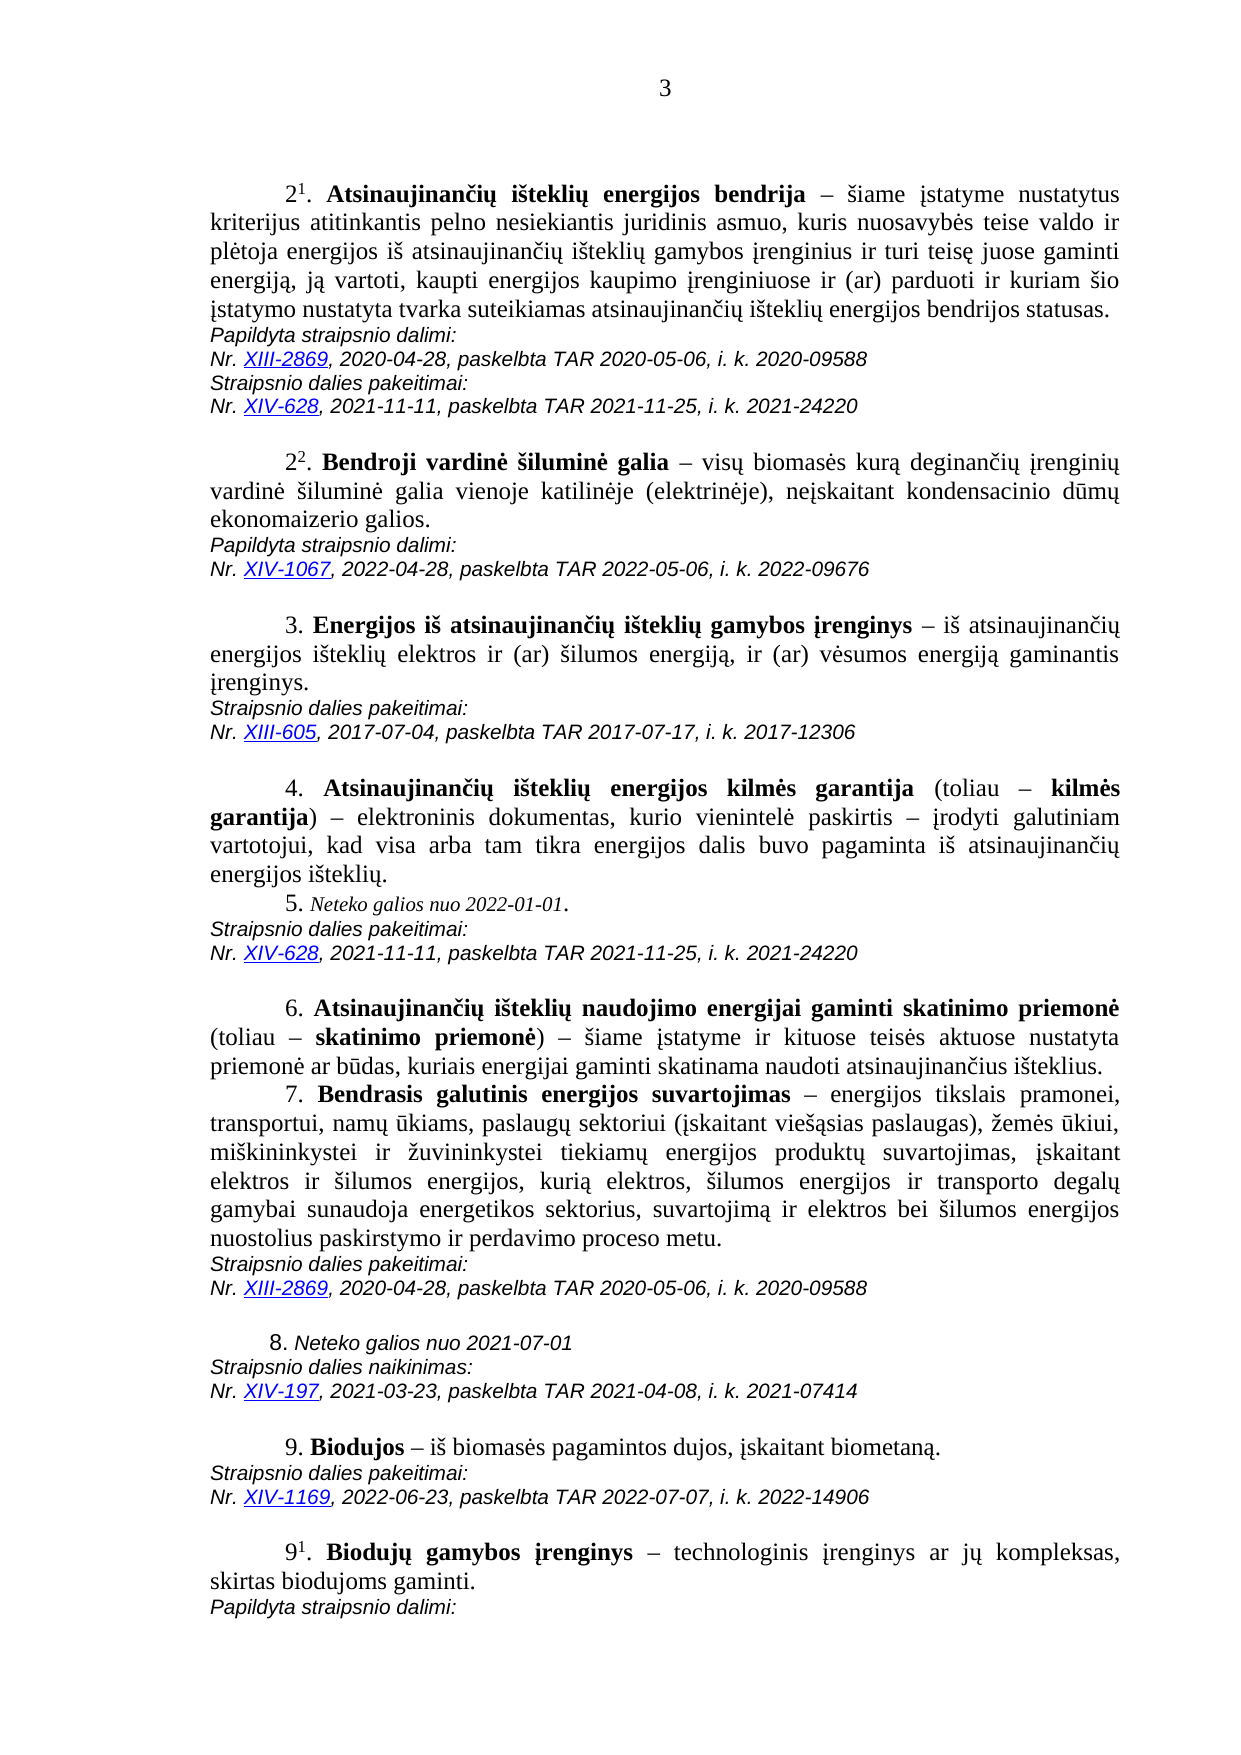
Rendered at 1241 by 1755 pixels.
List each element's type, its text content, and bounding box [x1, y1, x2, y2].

text Nr. XIII-605, 2017-07-04, paskelbta TAR 2017-07-17, i. k. 2017-12306 [210, 720, 1120, 744]
text 8. Neteko galios nuo 2021-07-01 [210, 1329, 1120, 1355]
text Papildyta straipsnio dalimi: [210, 1595, 1120, 1619]
text 9. Biodujos – iš biomasės pagamintos dujos, įskaitant biometaną. [210, 1432, 1120, 1461]
text 5. Neteko galios nuo 2022-01-01. [210, 888, 1120, 917]
text Straipsnio dalies naikinimas: [210, 1355, 1120, 1379]
text 7. Bendrasis galutinis energijos suvartojimas – energijos tikslais pramonei, transportui, namų ūkiams, paslaugų sektoriui (įskaitant viešąsias paslaugas), žemės ūkiui, miškininkystei ir žuvininkystei tiekiamų energijos produktų suvartojimas, įskaitant elektros ir šilumos energijos, kurią elektros, šilumos energijos ir transporto degalų gamybai sunaudoja energetikos sektorius, suvartojimą ir elektros bei šilumos energijos nuostolius paskirstymo ir perdavimo proceso metu. [210, 1079, 1120, 1252]
text Straipsnio dalies pakeitimai: [210, 370, 1120, 394]
text Straipsnio dalies pakeitimai: [210, 1461, 1120, 1484]
text Papildyta straipsnio dalimi: [210, 322, 1120, 346]
text Nr. XIV-197, 2021-03-23, paskelbta TAR 2021-04-08, i. k. 2021-07414 [210, 1379, 1120, 1403]
text 22. Bendroji vardinė šiluminė galia – visų biomasės kurą deginančių įrenginių vardinė šiluminė galia vienoje katilinėje (elektrinėje), neįskaitant kondensacinio dūmų ekonomaizerio galios. [210, 447, 1120, 533]
text 4. Atsinaujinančių išteklių energijos kilmės garantija (toliau – kilmės garantija) – elektroninis dokumentas, kurio vienintelė paskirtis – įrodyti galutiniam vartotojui, kad visa arba tam tikra energijos dalis buvo pagaminta iš atsinaujinančių energijos išteklių. [210, 773, 1120, 888]
text Straipsnio dalies pakeitimai: [210, 1252, 1120, 1276]
text Papildyta straipsnio dalimi: [210, 533, 1120, 557]
text Nr. XIII-2869, 2020-04-28, paskelbta TAR 2020-05-06, i. k. 2020-09588 [210, 1276, 1120, 1300]
text Straipsnio dalies pakeitimai: [210, 917, 1120, 941]
text 91. Biodujų gamybos įrenginys – technologinis įrenginys ar jų kompleksas, skirtas biodujoms gaminti. [210, 1537, 1120, 1595]
text 3. Energijos iš atsinaujinančių išteklių gamybos įrenginys – iš atsinaujinančių energijos išteklių elektros ir (ar) šilumos energiją, ir (ar) vėsumos energiją gaminantis įrenginys. [210, 610, 1120, 696]
text 6. Atsinaujinančių išteklių naudojimo energijai gaminti skatinimo priemonė (toliau – skatinimo priemonė) – šiame įstatyme ir kituose teisės aktuose nustatyta priemonė ar būdas, kuriais energijai gaminti skatinama naudoti atsinaujinančius išteklius. [210, 993, 1120, 1079]
text 21. Atsinaujinančių išteklių energijos bendrija – šiame įstatyme nustatytus kriterijus atitinkantis pelno nesiekiantis juridinis asmuo, kuris nuosavybės teise valdo ir plėtoja energijos iš atsinaujinančių išteklių gamybos įrenginius ir turi teisę juose gaminti energiją, ją vartoti, kaupti energijos kaupimo įrenginiuose ir (ar) parduoti ir kuriam šio įstatymo nustatyta tvarka suteikiamas atsinaujinančių išteklių energijos bendrijos statusas. [210, 179, 1120, 322]
text Nr. XIV-628, 2021-11-11, paskelbta TAR 2021-11-25, i. k. 2021-24220 [210, 394, 1120, 418]
text Nr. XIII-2869, 2020-04-28, paskelbta TAR 2020-05-06, i. k. 2020-09588 [210, 346, 1120, 370]
text Nr. XIV-628, 2021-11-11, paskelbta TAR 2021-11-25, i. k. 2021-24220 [210, 941, 1120, 964]
text Nr. XIV-1067, 2022-04-28, paskelbta TAR 2022-05-06, i. k. 2022-09676 [210, 557, 1120, 581]
text Nr. XIV-1169, 2022-06-23, paskelbta TAR 2022-07-07, i. k. 2022-14906 [210, 1484, 1120, 1508]
text Straipsnio dalies pakeitimai: [210, 696, 1120, 720]
